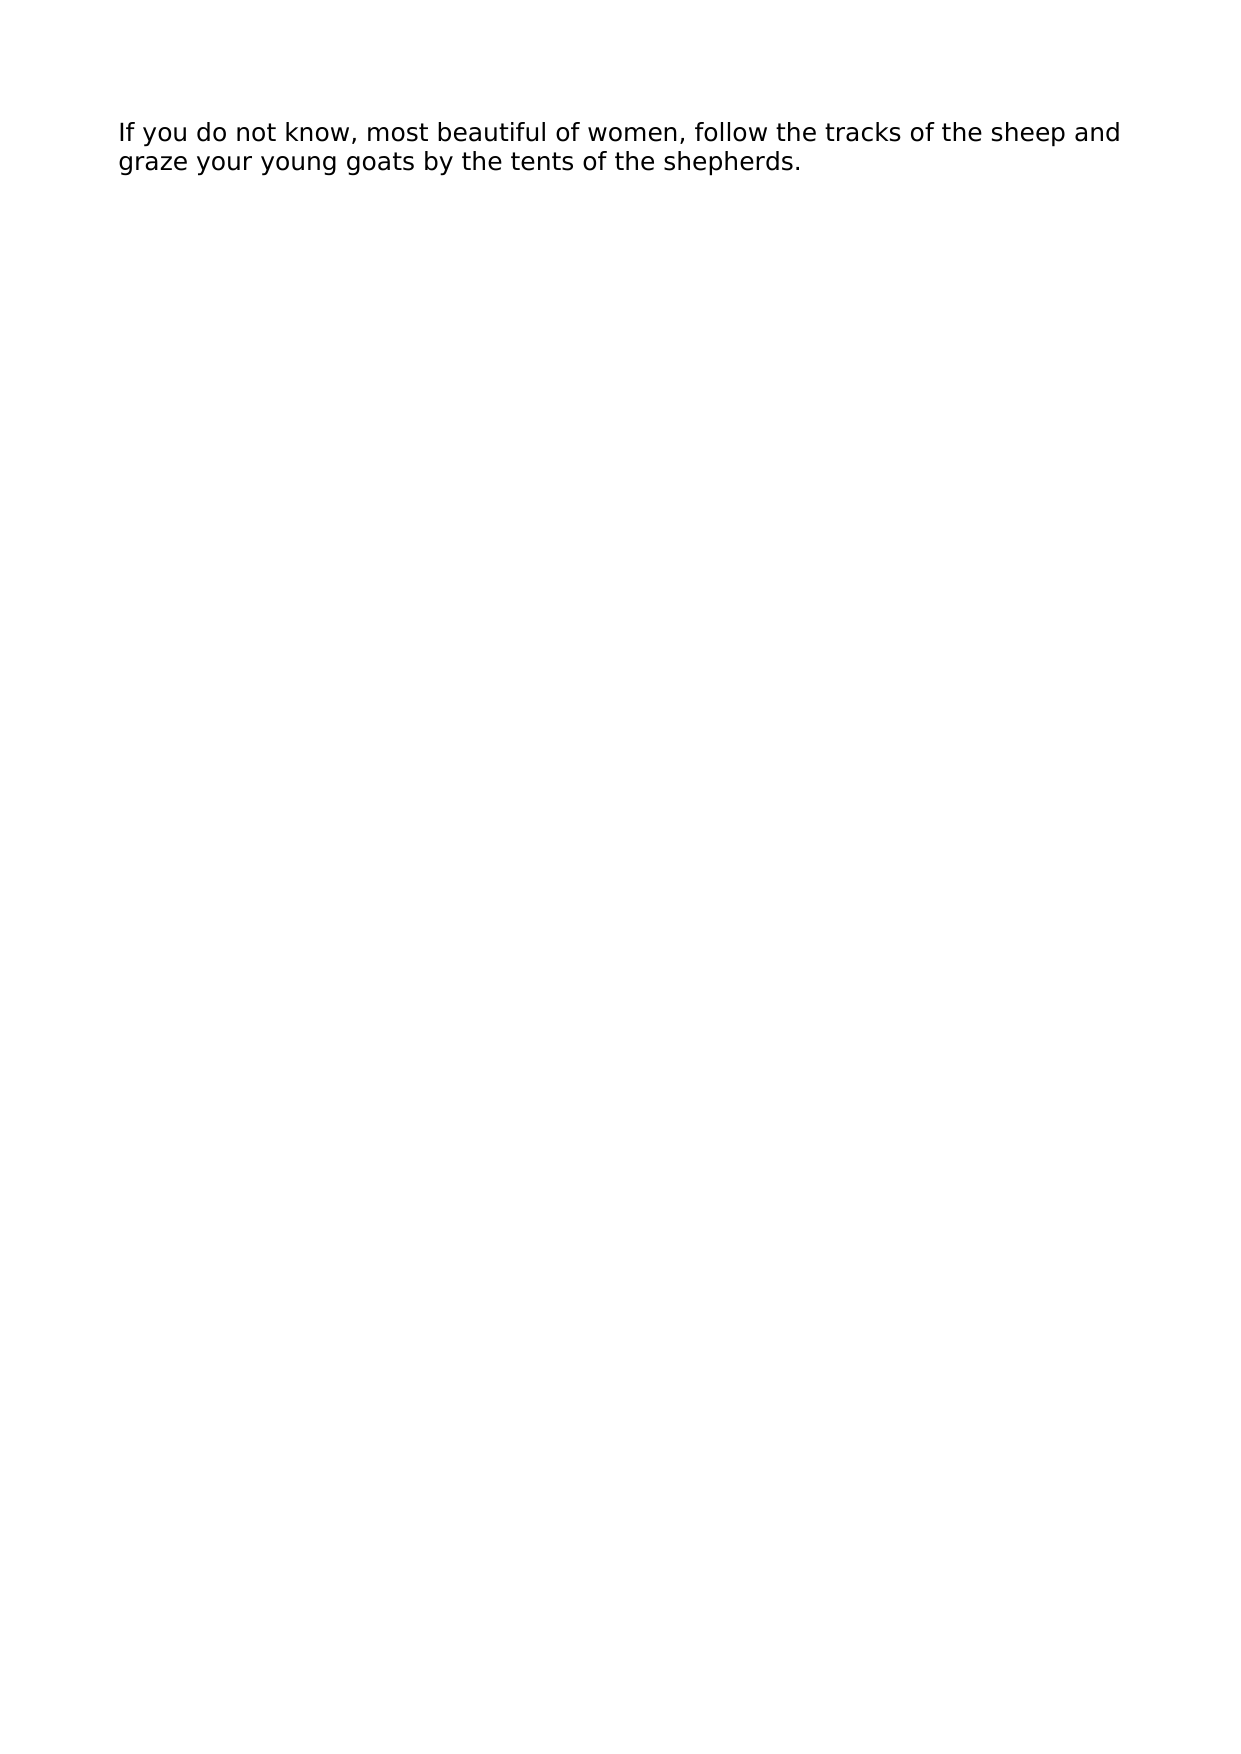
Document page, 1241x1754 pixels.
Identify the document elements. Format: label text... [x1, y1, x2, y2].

text If you do not know, most beautiful of women, follow the tracks of the sheep and graze your young goats by the tents of the shepherds. [118, 118, 1122, 176]
